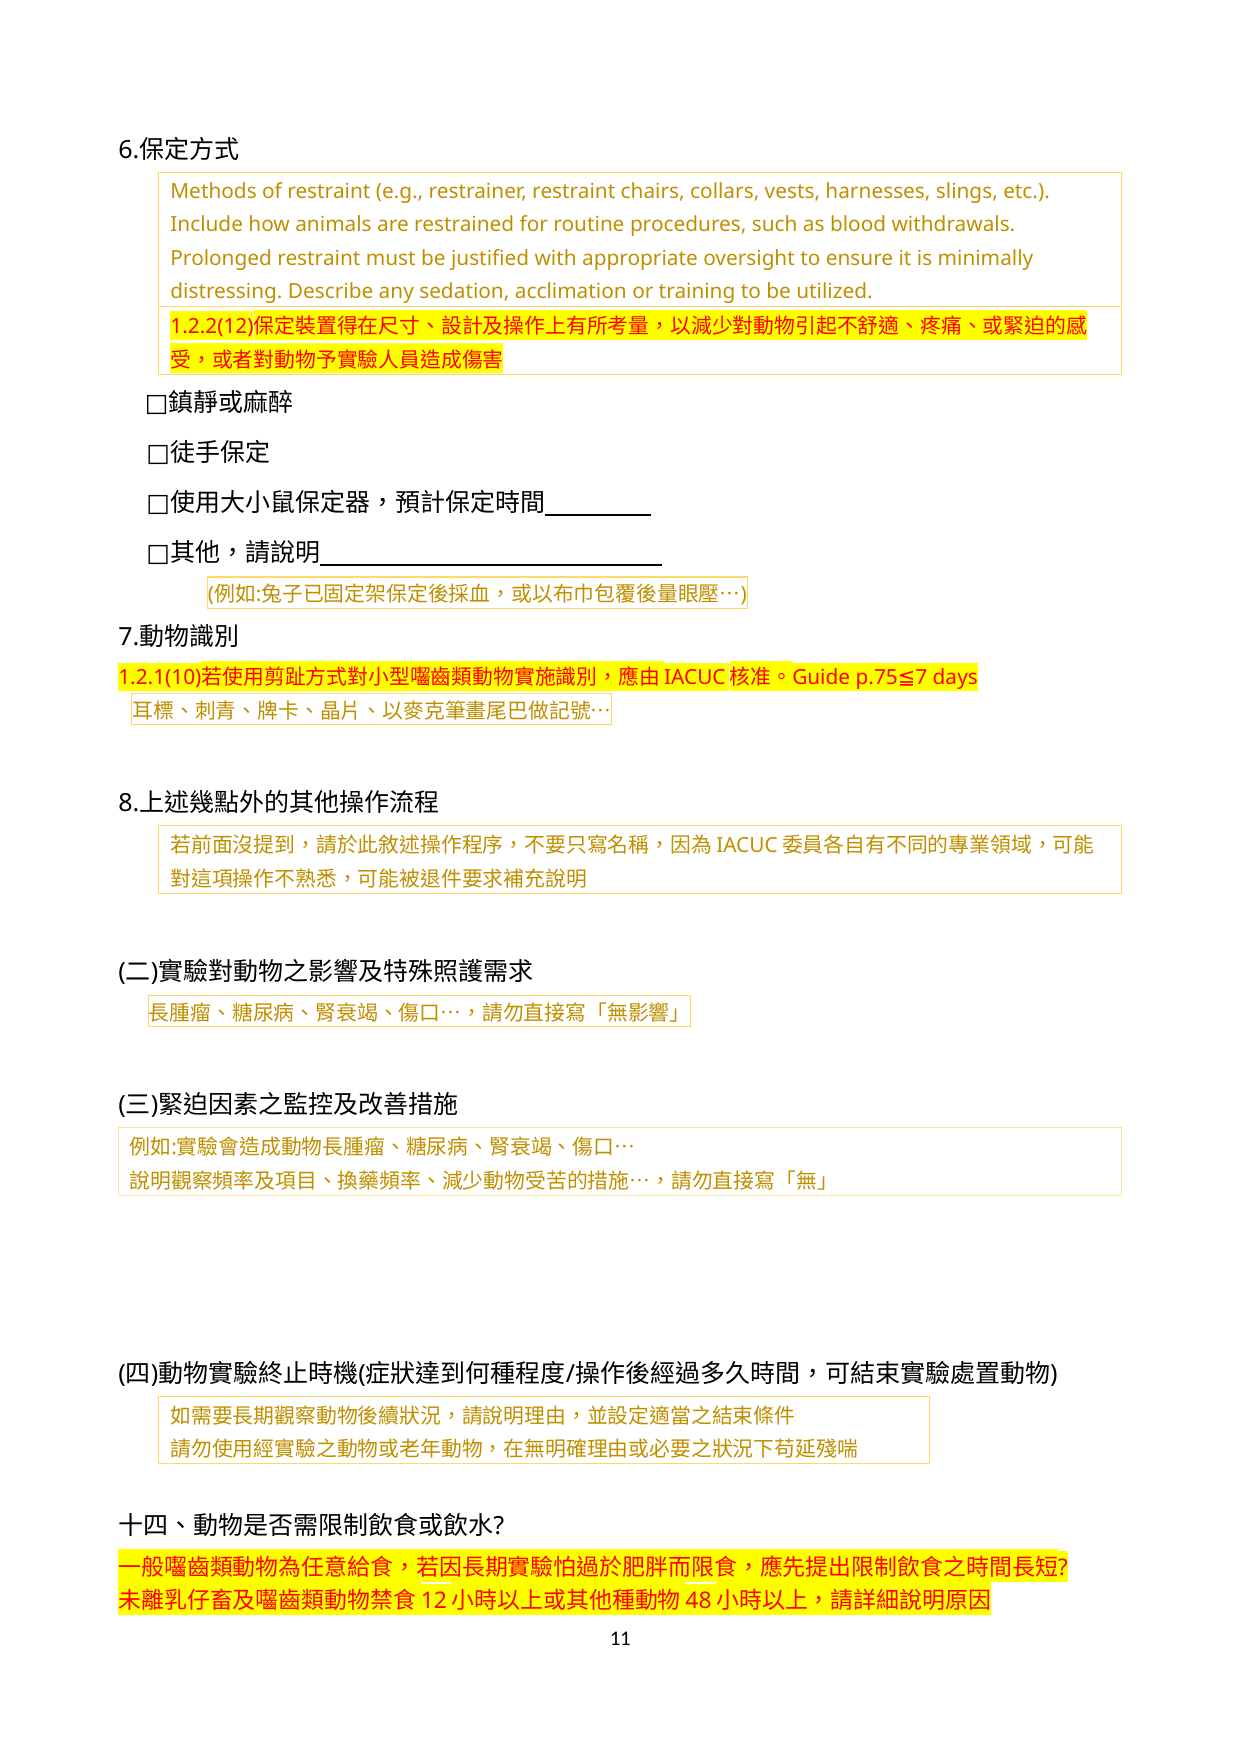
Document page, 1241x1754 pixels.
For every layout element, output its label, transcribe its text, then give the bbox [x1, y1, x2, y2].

table_header Methods of restraint (e.g., restrainer, restraint chairs, collars, vests, harnesses, slings, etc.). Include how animals are restrained for routine procedures, such as blood withdrawals. Prolonged restraint must be justified with appropriate oversight to ensure it is minimally distressing. Describe any sedation, acclimation or training to be utilized. [159, 173, 1121, 306]
text 十四、動物是否需限制飲食或飲水? [118, 1498, 1122, 1548]
table_header 例如:實驗會造成動物長腫瘤、糖尿病、腎衰竭、傷口… 說明觀察頻率及項目、換藥頻率、減少動物受苦的措施…，請勿直接寫「無」 [119, 1128, 1121, 1194]
table_header 若前面沒提到，請於此敘述操作程序，不要只寫名稱，因為IACUC委員各自有不同的專業領域，可能對這項操作不熟悉，可能被退件要求補充說明 [159, 826, 1121, 892]
text (二)實驗對動物之影響及特殊照護需求 [118, 943, 1122, 993]
text □鎮靜或麻醉 [133, 375, 1122, 425]
text 一般囓齒類動物為任意給食，若因長期實驗怕過於肥胖而限食，應先提出限制飲食之時間長短? [118, 1548, 1122, 1581]
text (三)緊迫因素之監控及改善措施 [118, 1077, 1122, 1127]
text 8.上述幾點外的其他操作流程 [118, 775, 1122, 825]
text 耳標、刺青、牌卡、晶片、以麥克筆畫尾巴做記號… [118, 691, 1122, 725]
text □使用大小鼠保定器，預計保定時間 [133, 475, 1122, 525]
text □徒手保定 [133, 425, 1122, 475]
text □其他，請說明 [133, 525, 1122, 575]
text 1.2.1(10)若使用剪趾方式對小型囓齒類動物實施識別，應由IACUC核准。Guide p.75≦7 days [118, 658, 1122, 691]
text 長腫瘤、糖尿病、腎衰竭、傷口…，請勿直接寫「無影響」 [118, 993, 1122, 1027]
text (例如:兔子已固定架保定後採血，或以布巾包覆後量眼壓…) [207, 575, 1122, 608]
table_header 如需要長期觀察動物後續狀況，請說明理由，並設定適當之結束條件 請勿使用經實驗之動物或老年動物，在無明確理由或必要之狀況下苟延殘喘 [159, 1397, 929, 1463]
table_cell 1.2.2(12)保定裝置得在尺寸、設計及操作上有所考量，以減少對動物引起不舒適、疼痛、或緊迫的感受，或者對動物予實驗人員造成傷害 [159, 307, 1121, 374]
text 7.動物識別 [118, 608, 1122, 658]
text (四)動物實驗終止時機(症狀達到何種程度/操作後經過多久時間，可結束實驗處置動物) [118, 1346, 1122, 1396]
text 6.保定方式 [118, 122, 1122, 172]
text 未離乳仔畜及囓齒類動物禁食12小時以上或其他種動物48小時以上，請詳細說明原因 [118, 1581, 1122, 1614]
